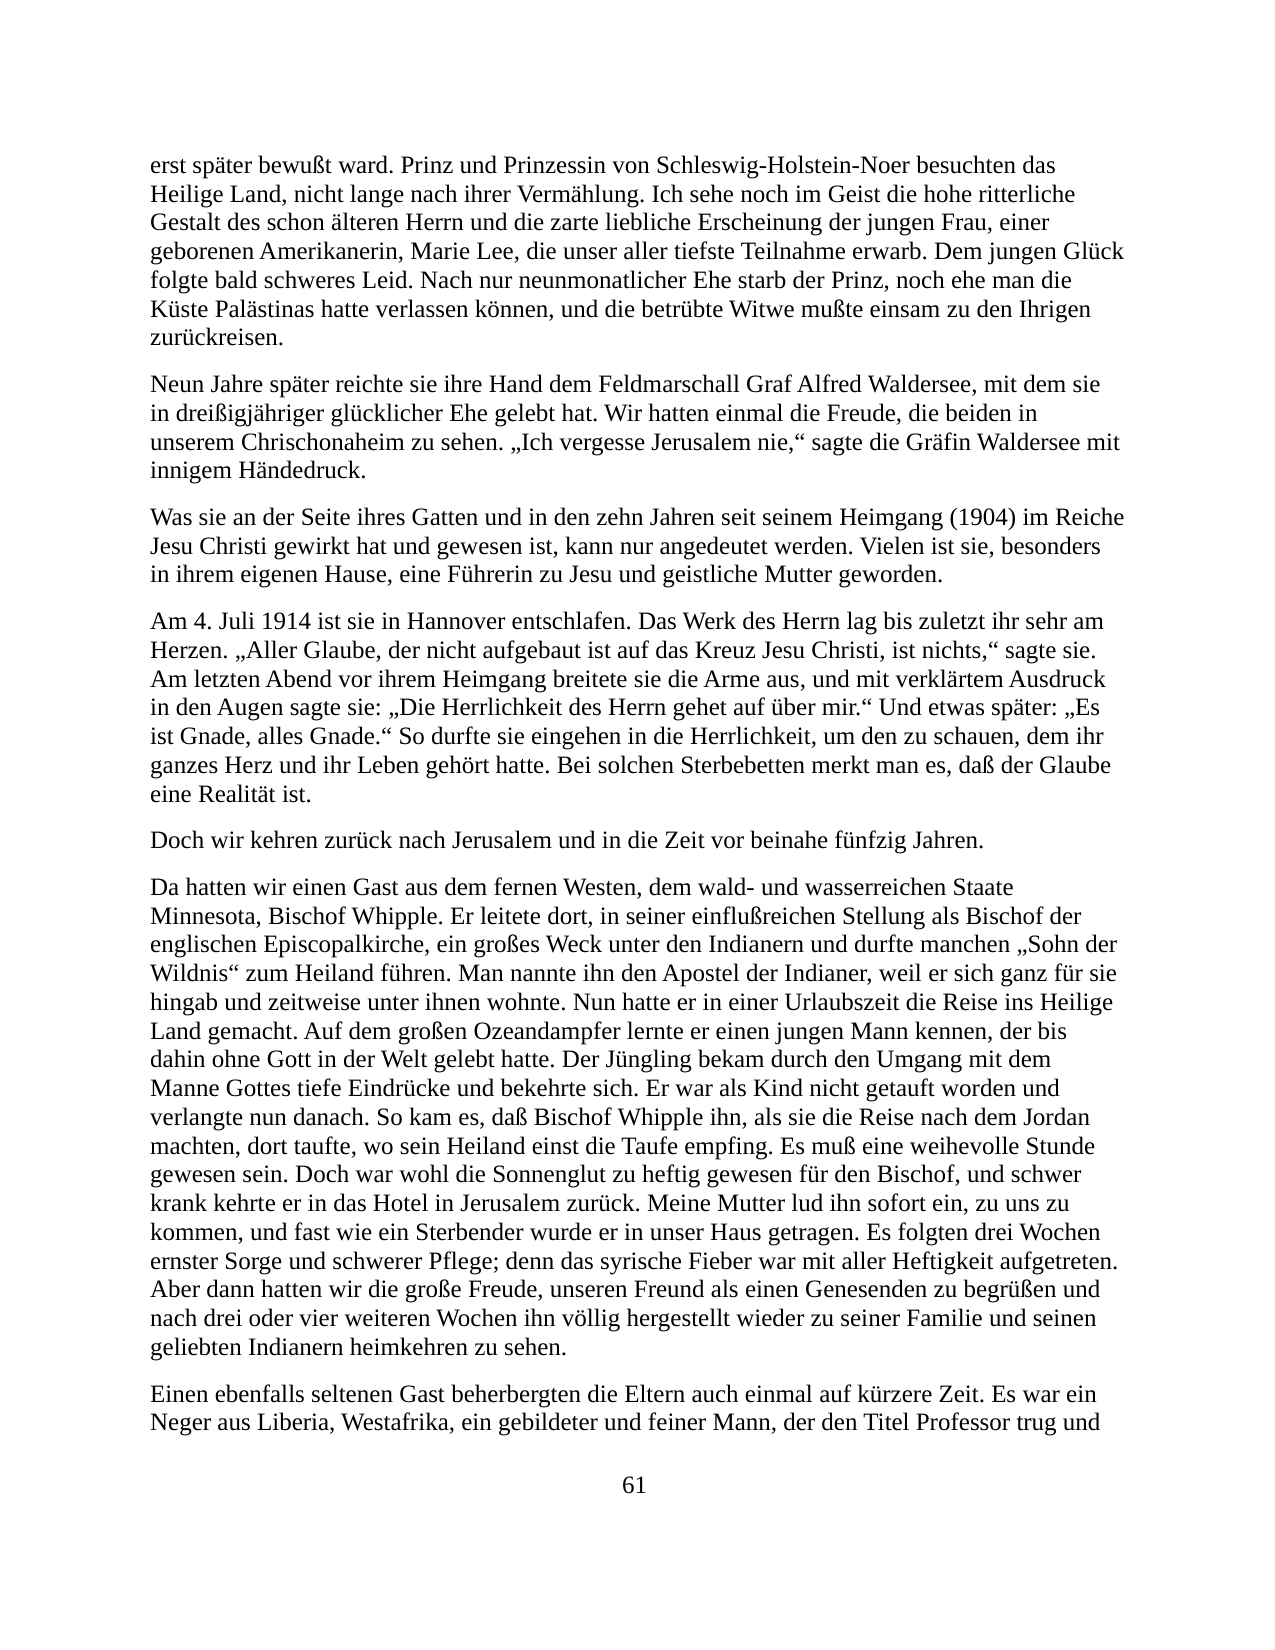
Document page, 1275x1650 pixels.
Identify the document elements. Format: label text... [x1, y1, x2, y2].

text Was sie an der Seite ihres Gatten und in den zehn Jahren seit seinem Heimgang (1904) im Reiche Jesu Christi gewirkt hat und gewesen ist, kann nur angedeutet werden. Vielen ist sie, besonders in ihrem eigenen Hause, eine Führerin zu Jesu und geistliche Mutter geworden. [150, 502, 1125, 588]
text Neun Jahre später reichte sie ihre Hand dem Feldmarschall Graf Alfred Waldersee, mit dem sie in dreißigjähriger glücklicher Ehe gelebt hat. Wir hatten einmal die Freude, die beiden in unserem Chrischonaheim zu sehen. „Ich vergesse Jerusalem nie,“ sagte die Gräfin Waldersee mit innigem Händedruck. [150, 369, 1125, 484]
text erst später bewußt ward. Prinz und Prinzessin von Schleswig-Holstein-Noer besuchten das Heilige Land, nicht lange nach ihrer Vermählung. Ich sehe noch im Geist die hohe ritterliche Gestalt des schon älteren Herrn und die zarte liebliche Erscheinung der jungen Frau, einer geborenen Amerikanerin, Marie Lee, die unser aller tiefste Teilnahme erwarb. Dem jungen Glück folgte bald schweres Leid. Nach nur neunmonatlicher Ehe starb der Prinz, noch ehe man die Küste Palästinas hatte verlassen können, und die betrübte Witwe mußte einsam zu den Ihrigen zurückreisen. [150, 150, 1125, 351]
text Doch wir kehren zurück nach Jerusalem und in die Zeit vor beinahe fünfzig Jahren. [150, 825, 1125, 854]
text Einen ebenfalls seltenen Gast beherbergten die Eltern auch einmal auf kürzere Zeit. Es war ein Neger aus Liberia, Westafrika, ein gebildeter und feiner Mann, der den Titel Professor trug und [150, 1379, 1125, 1436]
text Am 4. Juli 1914 ist sie in Hannover entschlafen. Das Werk des Herrn lag bis zuletzt ihr sehr am Herzen. „Aller Glaube, der nicht aufgebaut ist auf das Kreuz Jesu Christi, ist nichts,“ sagte sie. Am letzten Abend vor ihrem Heimgang breitete sie die Arme aus, und mit verklärtem Ausdruck in den Augen sagte sie: „Die Herrlichkeit des Herrn gehet auf über mir.“ Und etwas später: „Es ist Gnade, alles Gnade.“ So durfte sie eingehen in die Herrlichkeit, um den zu schauen, dem ihr ganzes Herz und ihr Leben gehört hatte. Bei solchen Sterbebetten merkt man es, daß der Glaube eine Realität ist. [150, 606, 1125, 807]
text Da hatten wir einen Gast aus dem fernen Westen, dem wald- und wasserreichen Staate Minnesota, Bischof Whipple. Er leitete dort, in seiner einflußreichen Stellung als Bischof der englischen Episcopalkirche, ein großes Weck unter den Indianern und durfte manchen „Sohn der Wildnis“ zum Heiland führen. Man nannte ihn den Apostel der Indianer, weil er sich ganz für sie hingab und zeitweise unter ihnen wohnte. Nun hatte er in einer Urlaubszeit die Reise ins Heilige Land gemacht. Auf dem großen Ozeandampfer lernte er einen jungen Mann kennen, der bis dahin ohne Gott in der Welt gelebt hatte. Der Jüngling bekam durch den Umgang mit dem Manne Gottes tiefe Eindrücke und bekehrte sich. Er war als Kind nicht getauft worden und verlangte nun danach. So kam es, daß Bischof Whipple ihn, als sie die Reise nach dem Jordan machten, dort taufte, wo sein Heiland einst die Taufe empfing. Es muß eine weihevolle Stunde gewesen sein. Doch war wohl die Sonnenglut zu heftig gewesen für den Bischof, und schwer krank kehrte er in das Hotel in Jerusalem zurück. Meine Mutter lud ihn sofort ein, zu uns zu kommen, und fast wie ein Sterbender wurde er in unser Haus getragen. Es folgten drei Wochen ernster Sorge und schwerer Pflege; denn das syrische Fieber war mit aller Heftigkeit aufgetreten. Aber dann hatten wir die große Freude, unseren Freund als einen Genesenden zu begrüßen und nach drei oder vier weiteren Wochen ihn völlig hergestellt wieder zu seiner Familie und seinen geliebten Indianern heimkehren zu sehen. [150, 872, 1125, 1361]
